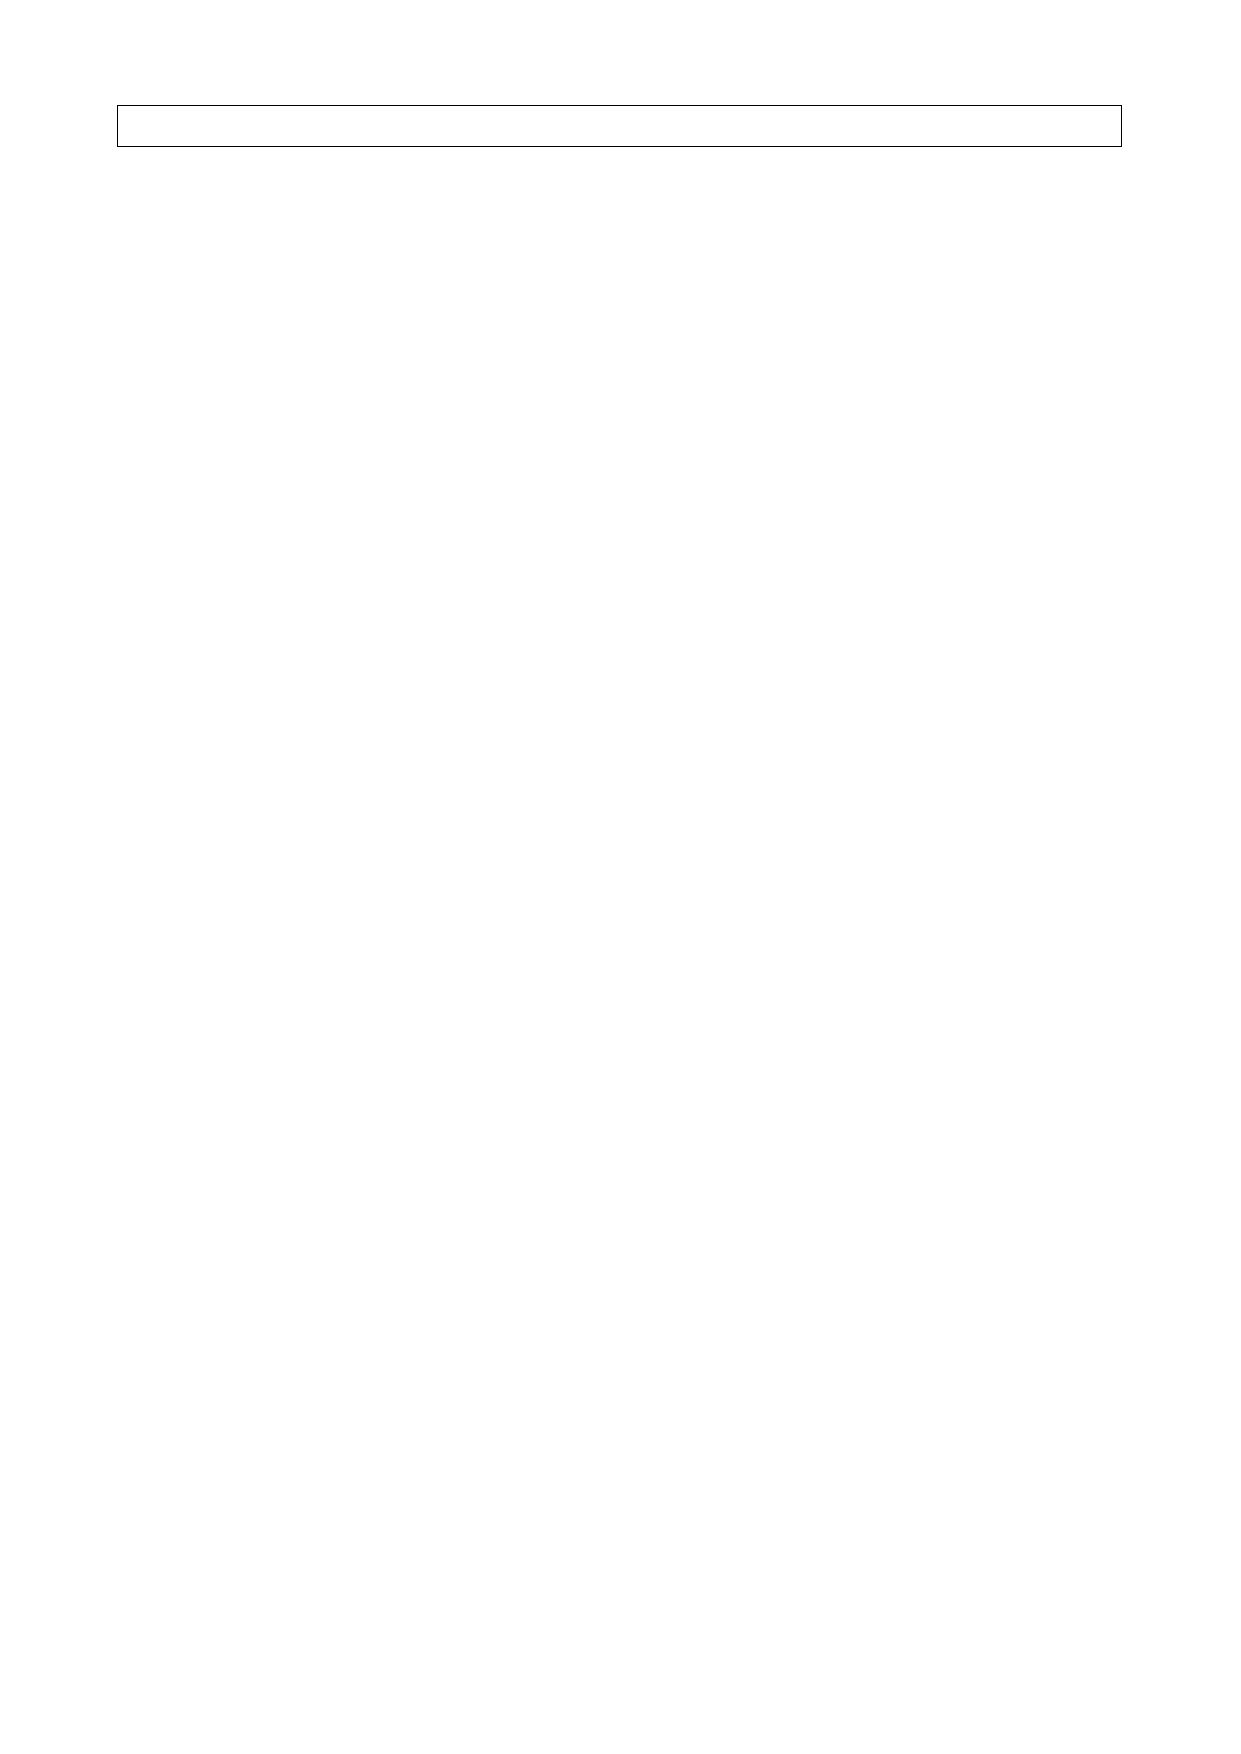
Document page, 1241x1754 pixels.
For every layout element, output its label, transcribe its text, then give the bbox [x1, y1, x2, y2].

table_cell 請由下開始填寫 [118, 106, 1121, 146]
